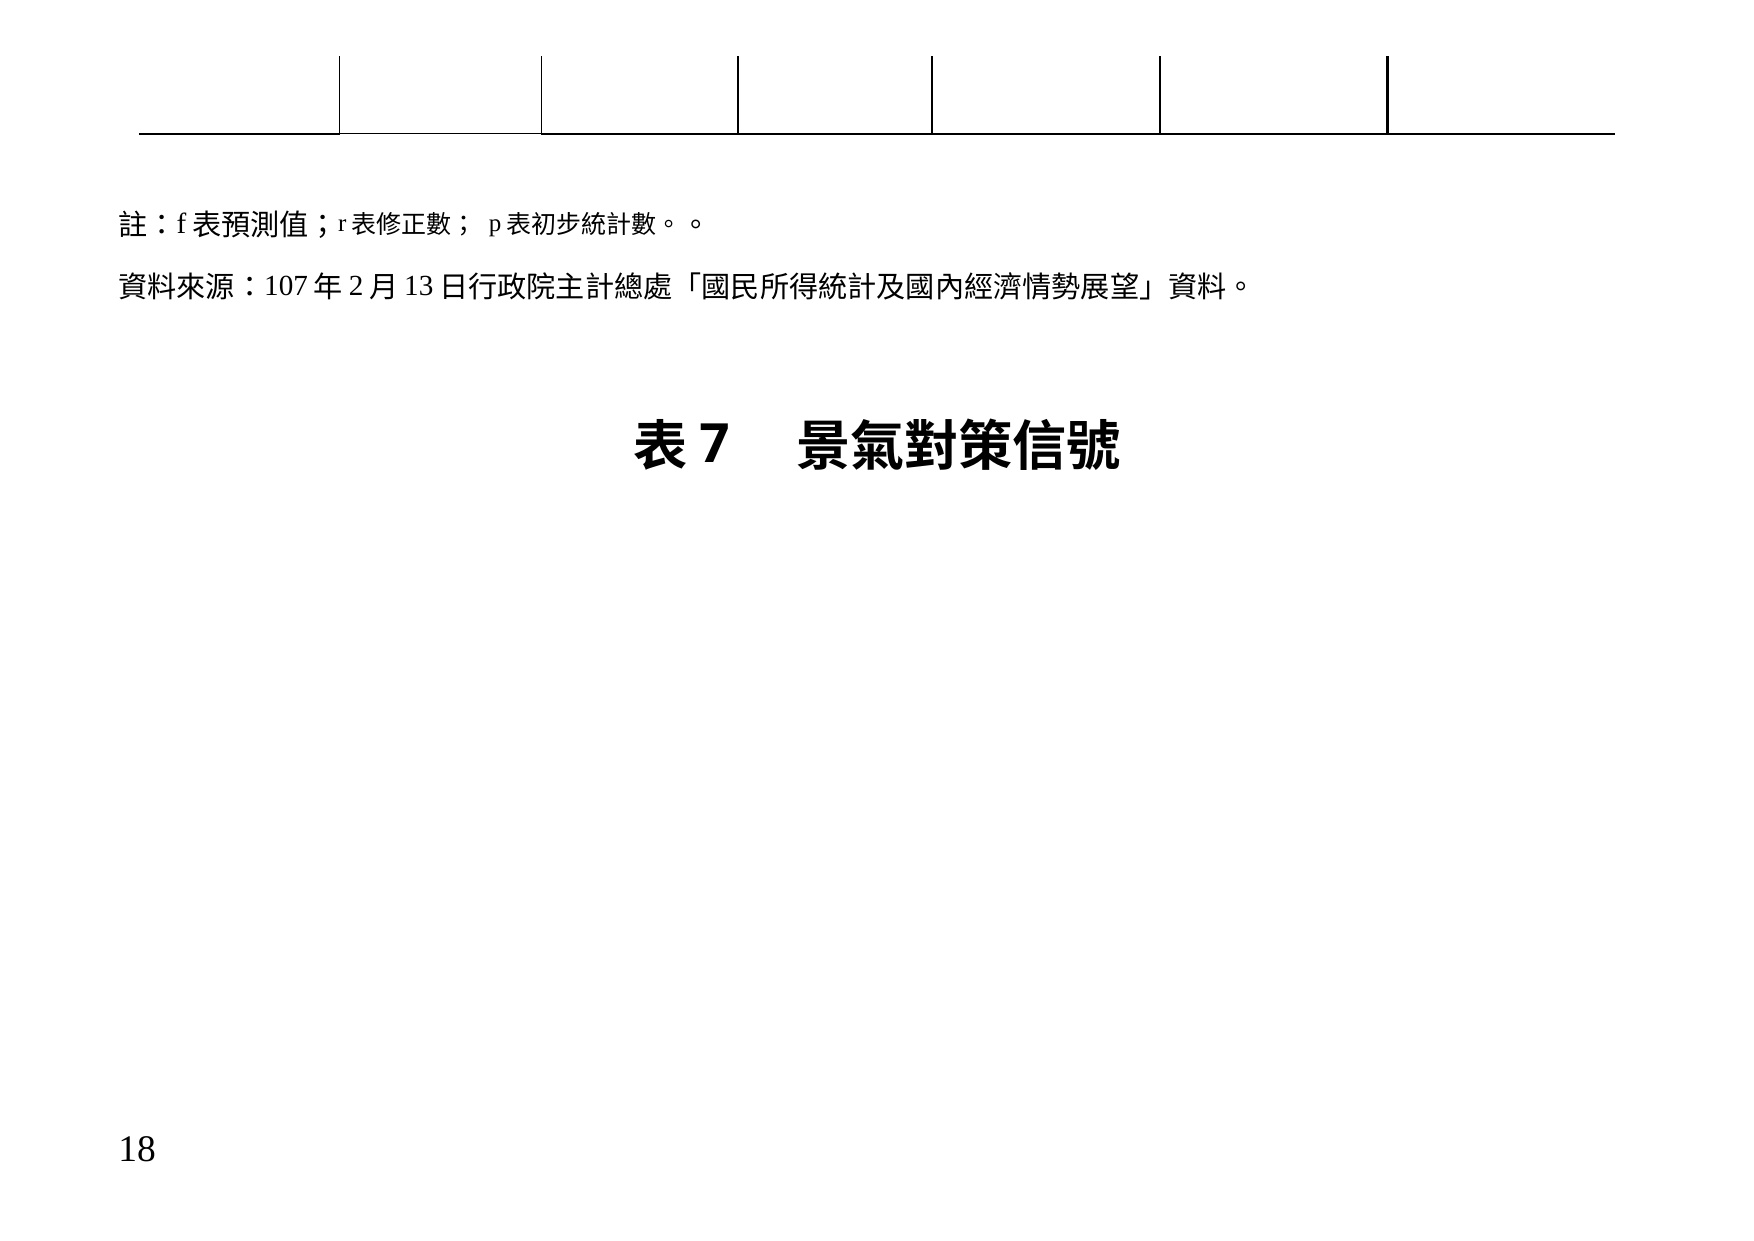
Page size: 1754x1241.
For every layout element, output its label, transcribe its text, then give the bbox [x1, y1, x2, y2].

table_cell -0.58 [1161, 94, 1386, 133]
text 表7 景氣對策信號 [118, 368, 1636, 493]
table_cell 1.29 [1389, 94, 1615, 133]
table_cell 0.83 [933, 56, 1159, 94]
table_cell 1.11 [542, 94, 737, 133]
table_cell 0.04 [739, 56, 931, 94]
table_cell 1.81 [933, 94, 1159, 133]
table_cell 0.01 [1161, 56, 1386, 94]
text 註：f表預測值；r表修正數； p表初步統計數。。 [118, 181, 1636, 243]
table_cell 1.89 [340, 94, 541, 133]
table_cell 1.21 [542, 56, 737, 94]
table_cell 第3季f [139, 56, 339, 94]
table_cell 0.32 [739, 94, 931, 133]
table_cell 1.57 [1389, 56, 1615, 94]
text 資料來源：107年2月13日行政院主計總處「國民所得統計及國內經濟情勢展望」資料。 [118, 243, 1636, 306]
table_cell 第4季f [139, 94, 339, 133]
table_cell 2.16 [340, 56, 541, 94]
